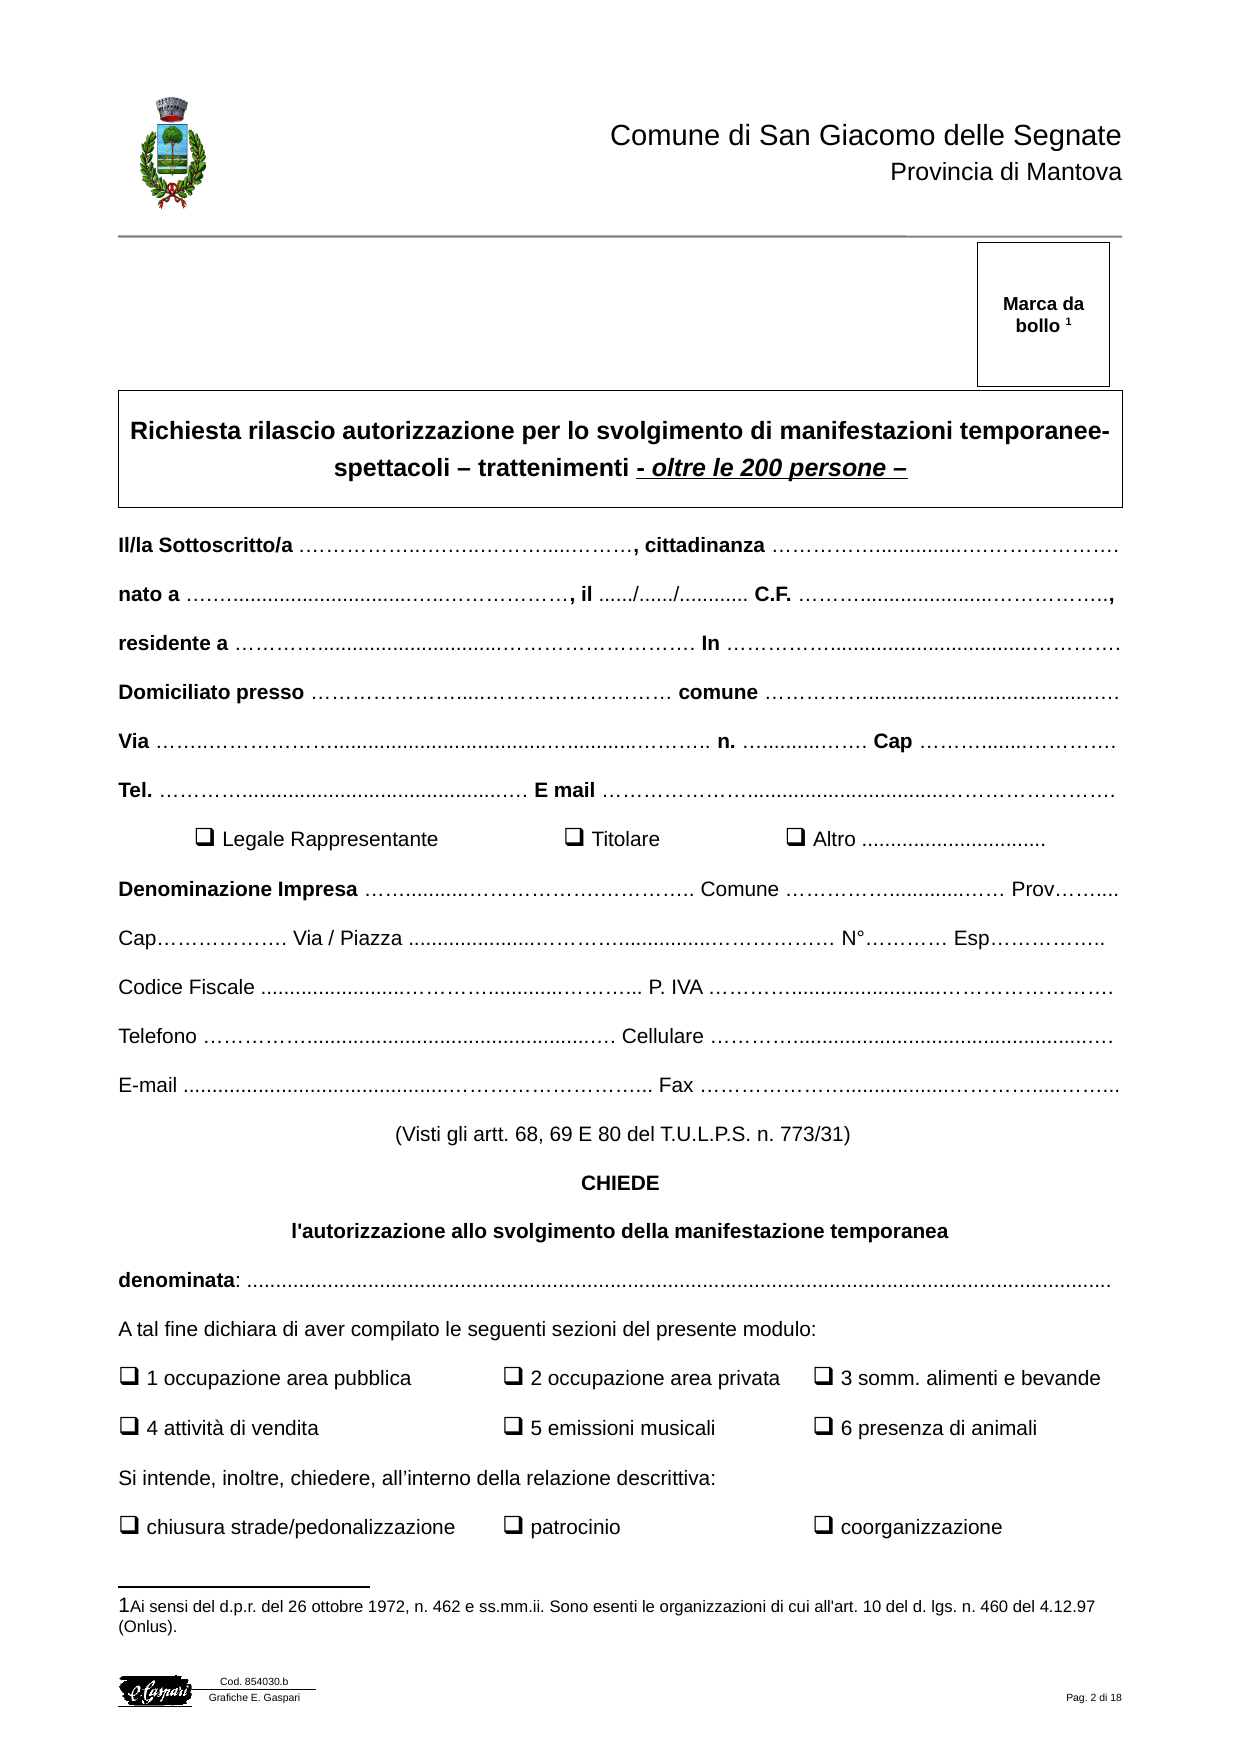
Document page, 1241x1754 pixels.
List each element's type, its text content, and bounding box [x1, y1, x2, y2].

text Il/la Sottoscritto/a .……………..….…..……….....………, cittadinanza ……………...............….………………. [118, 533, 1122, 557]
text Si intende, inoltre, chiedere, all’interno della relazione descrittiva: [118, 1466, 1122, 1490]
text nato a ….…...............................…..………………, il ....../....../............ C.F. ……….......................…………….., [118, 582, 1122, 606]
text Provincia di Mantova [224, 157, 1122, 185]
text Domiciliato presso ………………….....……………………… comune …………….......................................…. [118, 680, 1122, 704]
text residente a …………................................………………………. In ……………...................................…………. [118, 631, 1122, 655]
text A tal fine dichiara di aver compilato le seguenti sezioni del presente modulo: [118, 1317, 1122, 1341]
text  4 attività di vendita  5 emissioni musicali  6 presenza di animali [118, 1416, 1122, 1441]
text Tel. ………….............................................…. E mail …………………..................................……………………. [118, 778, 1122, 802]
text Denominazione Impresa ……...........……………….………….. Comune …………….............…… Prov…….... [118, 877, 1122, 901]
text  Legale Rappresentante  Titolare  Altro ................................ [118, 827, 1122, 852]
text l'autorizzazione allo svolgimento della manifestazione temporanea [118, 1219, 1122, 1243]
text Telefono …………….................................................…. Cellulare …………...................................................…. [118, 1023, 1122, 1047]
text  1 occupazione area pubblica  2 occupazione area privata  3 somm. alimenti e bevande [118, 1366, 1122, 1391]
text Via ……..……………….....................................…............……….. n. …..........……. Cap ………........…………. [118, 729, 1122, 753]
text Comune di San Giacomo delle Segnate [224, 118, 1122, 152]
picture [122, 87, 224, 219]
text E-mail ..............................................………………………... Fax …………………..................………….....……... [118, 1072, 1122, 1096]
text (Visti gli artt. 68, 69 E 80 del T.U.L.P.S. n. 773/31) [118, 1121, 1122, 1145]
text denominata: ...................................................................................................................................................... [118, 1268, 1122, 1292]
table_header Richiesta rilascio autorizzazione per lo svolgimento di manifestazioni temporanee- spettacoli – trattenimenti - oltre le 200 persone – [119, 391, 1122, 507]
text CHIEDE [118, 1170, 1122, 1194]
text  chiusura strade/pedonalizzazione  patrocinio  coorganizzazione [118, 1515, 1122, 1540]
table_header Marca da bollo [978, 243, 1109, 386]
text Cap………………. Via / Piazza ......................…………................……………… N°………… Esp…………….. [118, 926, 1122, 949]
picture [118, 1674, 192, 1706]
text Codice Fiscale .........................………….............………... P. IVA …………..........................……………………. [118, 974, 1122, 998]
